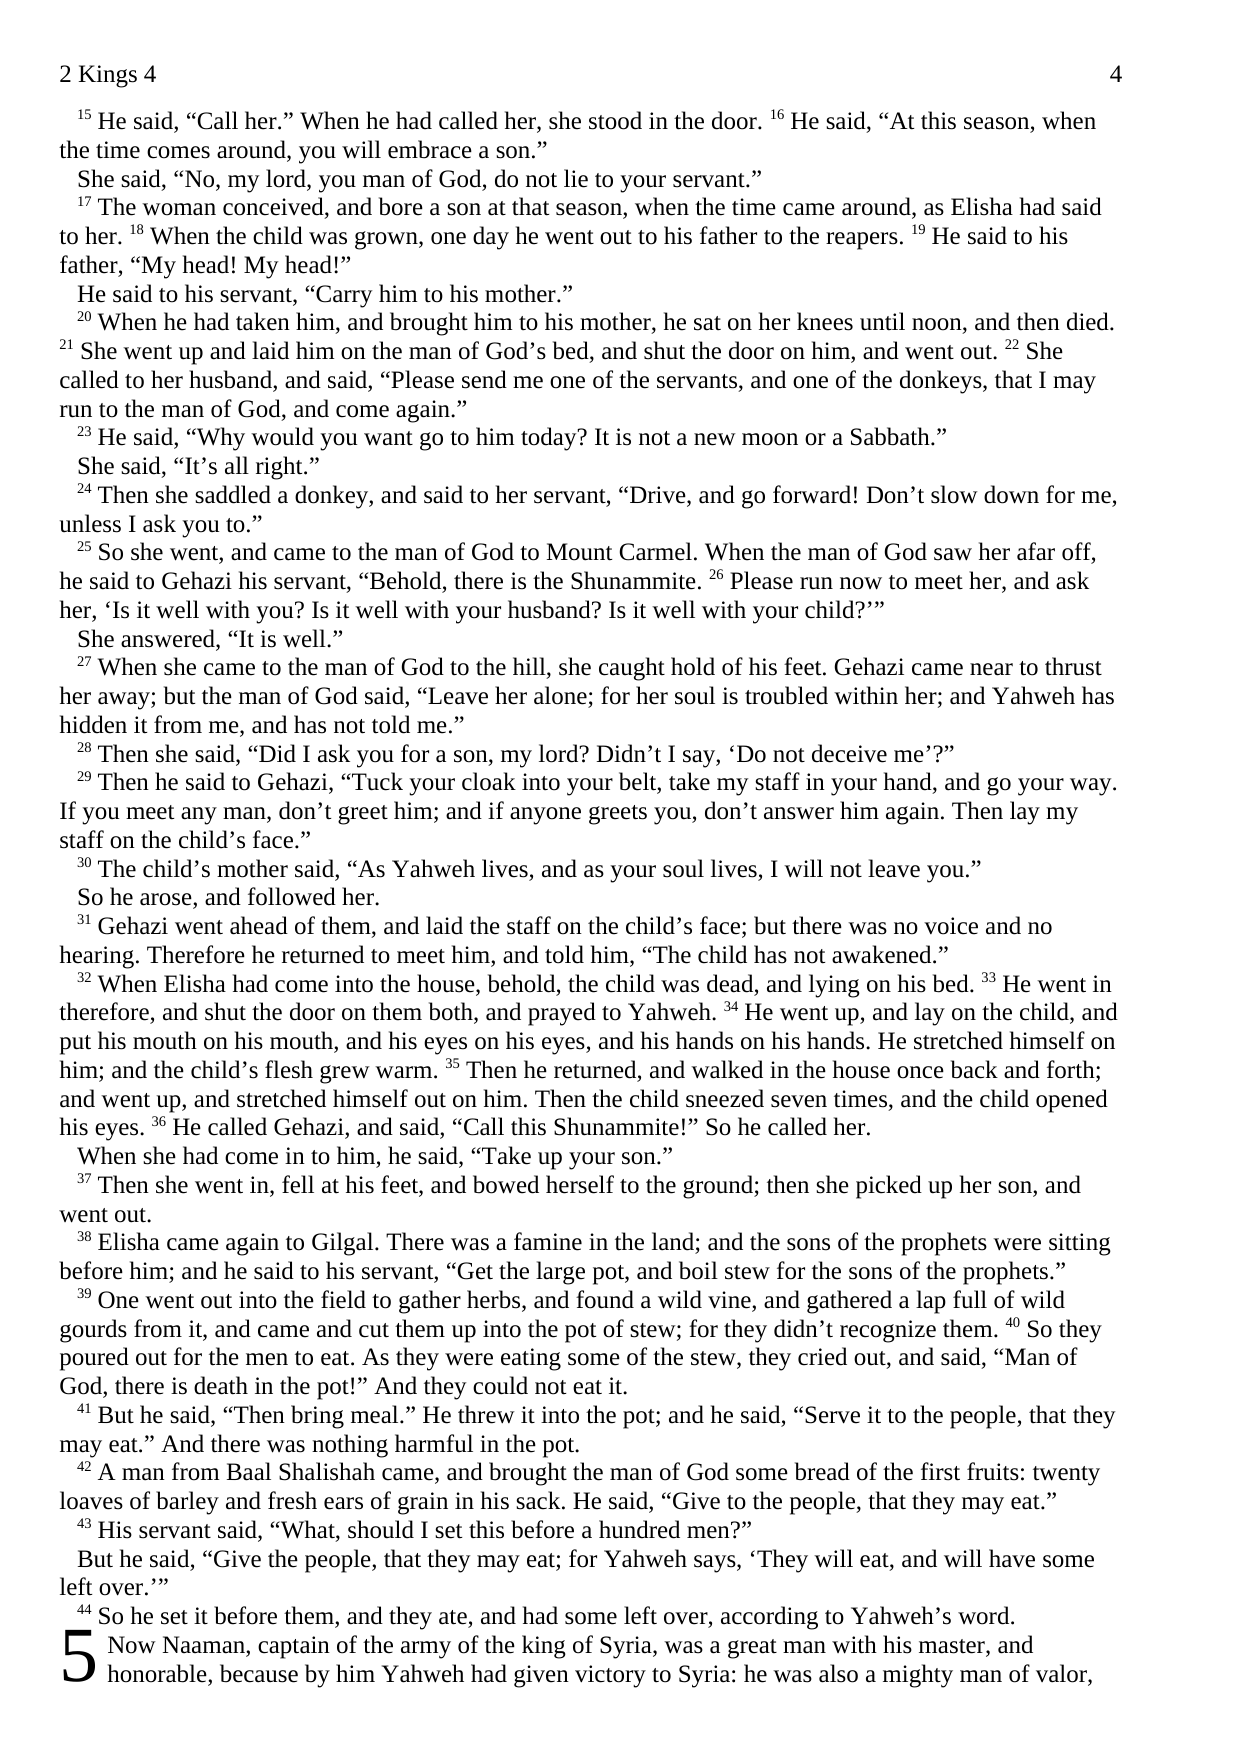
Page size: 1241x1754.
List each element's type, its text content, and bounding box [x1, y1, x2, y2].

text 41 But he said, “Then bring meal.” He threw it into the pot; and he said, “Serve it to the people, that they may eat.” And there was nothing harmful in the pot. [59, 1400, 1122, 1457]
text 15 He said, “Call her.” When he had called her, she stood in the door. 16 He said, “At this season, when the time comes around, you will embrace a son.” [59, 106, 1122, 164]
text 39 One went out into the field to gather herbs, and found a wild vine, and gathered a lap full of wild gourds from it, and came and cut them up into the pot of stew; for they didn’t recognize them. 40 So they poured out for the men to eat. As they were eating some of the stew, they cried out, and said, “Man of God, there is death in the pot!” And they could not eat it. [59, 1285, 1122, 1400]
text 28 Then she said, “Did I ask you for a son, my lord? Didn’t I say, ‘Do not deceive me’?” [59, 739, 1122, 767]
text 37 Then she went in, fell at his feet, and bowed herself to the ground; then she picked up her son, and went out. [59, 1170, 1122, 1227]
text 29 Then he said to Gehazi, “Tuck your cloak into your belt, take my staff in your hand, and go your way. If you meet any man, don’t greet him; and if anyone greets you, don’t answer him again. Then lay my staff on the child’s face.” [59, 767, 1122, 854]
text 30 The child’s mother said, “As Yahweh lives, and as your soul lives, I will not leave you.” [59, 854, 1122, 882]
text 42 A man from Baal Shalishah came, and brought the man of God some bread of the first fruits: twenty loaves of barley and fresh ears of grain in his sack. He said, “Give to the people, that they may eat.” [59, 1457, 1122, 1515]
text 24 Then she saddled a donkey, and said to her servant, “Drive, and go forward! Don’t slow down for me, unless I ask you to.” [59, 480, 1122, 537]
text So he arose, and followed her. [59, 882, 1122, 911]
text 20 When he had taken him, and brought him to his mother, he sat on her knees until noon, and then died. 21 She went up and laid him on the man of God’s bed, and shut the door on him, and went out. 22 She called to her husband, and said, “Please send me one of the servants, and one of the donkeys, that I may run to the man of God, and come again.” [59, 307, 1122, 422]
text 32 When Elisha had come into the house, behold, the child was dead, and lying on his bed. 33 He went in therefore, and shut the door on them both, and prayed to Yahweh. 34 He went up, and lay on the child, and put his mouth on his mouth, and his eyes on his eyes, and his hands on his hands. He stretched himself on him; and the child’s flesh grew warm. 35 Then he returned, and walked in the house once back and forth; and went up, and stretched himself out on him. Then the child sneezed seven times, and the child opened his eyes. 36 He called Gehazi, and said, “Call this Shunammite!” So he called her. [59, 969, 1122, 1141]
text When she had come in to him, he said, “Take up your son.” [59, 1141, 1122, 1170]
text 43 His servant said, “What, should I set this before a hundred men?” [59, 1515, 1122, 1544]
text He said to his servant, “Carry him to his mother.” [59, 279, 1122, 307]
text She answered, “It is well.” [59, 624, 1122, 652]
text 27 When she came to the man of God to the hill, she caught hold of his feet. Gehazi came near to thrust her away; but the man of God said, “Leave her alone; for her soul is troubled within her; and Yahweh has hidden it from me, and has not told me.” [59, 652, 1122, 739]
text But he said, “Give the people, that they may eat; for Yahweh says, ‘They will eat, and will have some left over.’” [59, 1544, 1122, 1601]
text 31 Gehazi went ahead of them, and laid the staff on the child’s face; but there was no voice and no hearing. Therefore he returned to meet him, and told him, “The child has not awakened.” [59, 911, 1122, 969]
text She said, “It’s all right.” [59, 451, 1122, 480]
text 38 Elisha came again to Gilgal. There was a famine in the land; and the sons of the prophets were sitting before him; and he said to his servant, “Get the large pot, and boil stew for the sons of the prophets.” [59, 1227, 1122, 1285]
text She said, “No, my lord, you man of God, do not lie to your servant.” [59, 164, 1122, 192]
text 23 He said, “Why would you want go to him today? It is not a new moon or a Sabbath.” [59, 422, 1122, 451]
text 44 So he set it before them, and they ate, and had some left over, according to Yahweh’s word. [59, 1601, 1122, 1630]
text 17 The woman conceived, and bore a son at that season, when the time came around, as Elisha had said to her. 18 When the child was grown, one day he went out to his father to the reapers. 19 He said to his father, “My head! My head!” [59, 192, 1122, 279]
text 5Now Naaman, captain of the army of the king of Syria, was a great man with his master, and honorable, because by him Yahweh had given victory to Syria: he was also a mighty man of valor, [59, 1630, 1122, 1687]
text 25 So she went, and came to the man of God to Mount Carmel. When the man of God saw her afar off, he said to Gehazi his servant, “Behold, there is the Shunammite. 26 Please run now to meet her, and ask her, ‘Is it well with you? Is it well with your husband? Is it well with your child?’” [59, 537, 1122, 624]
